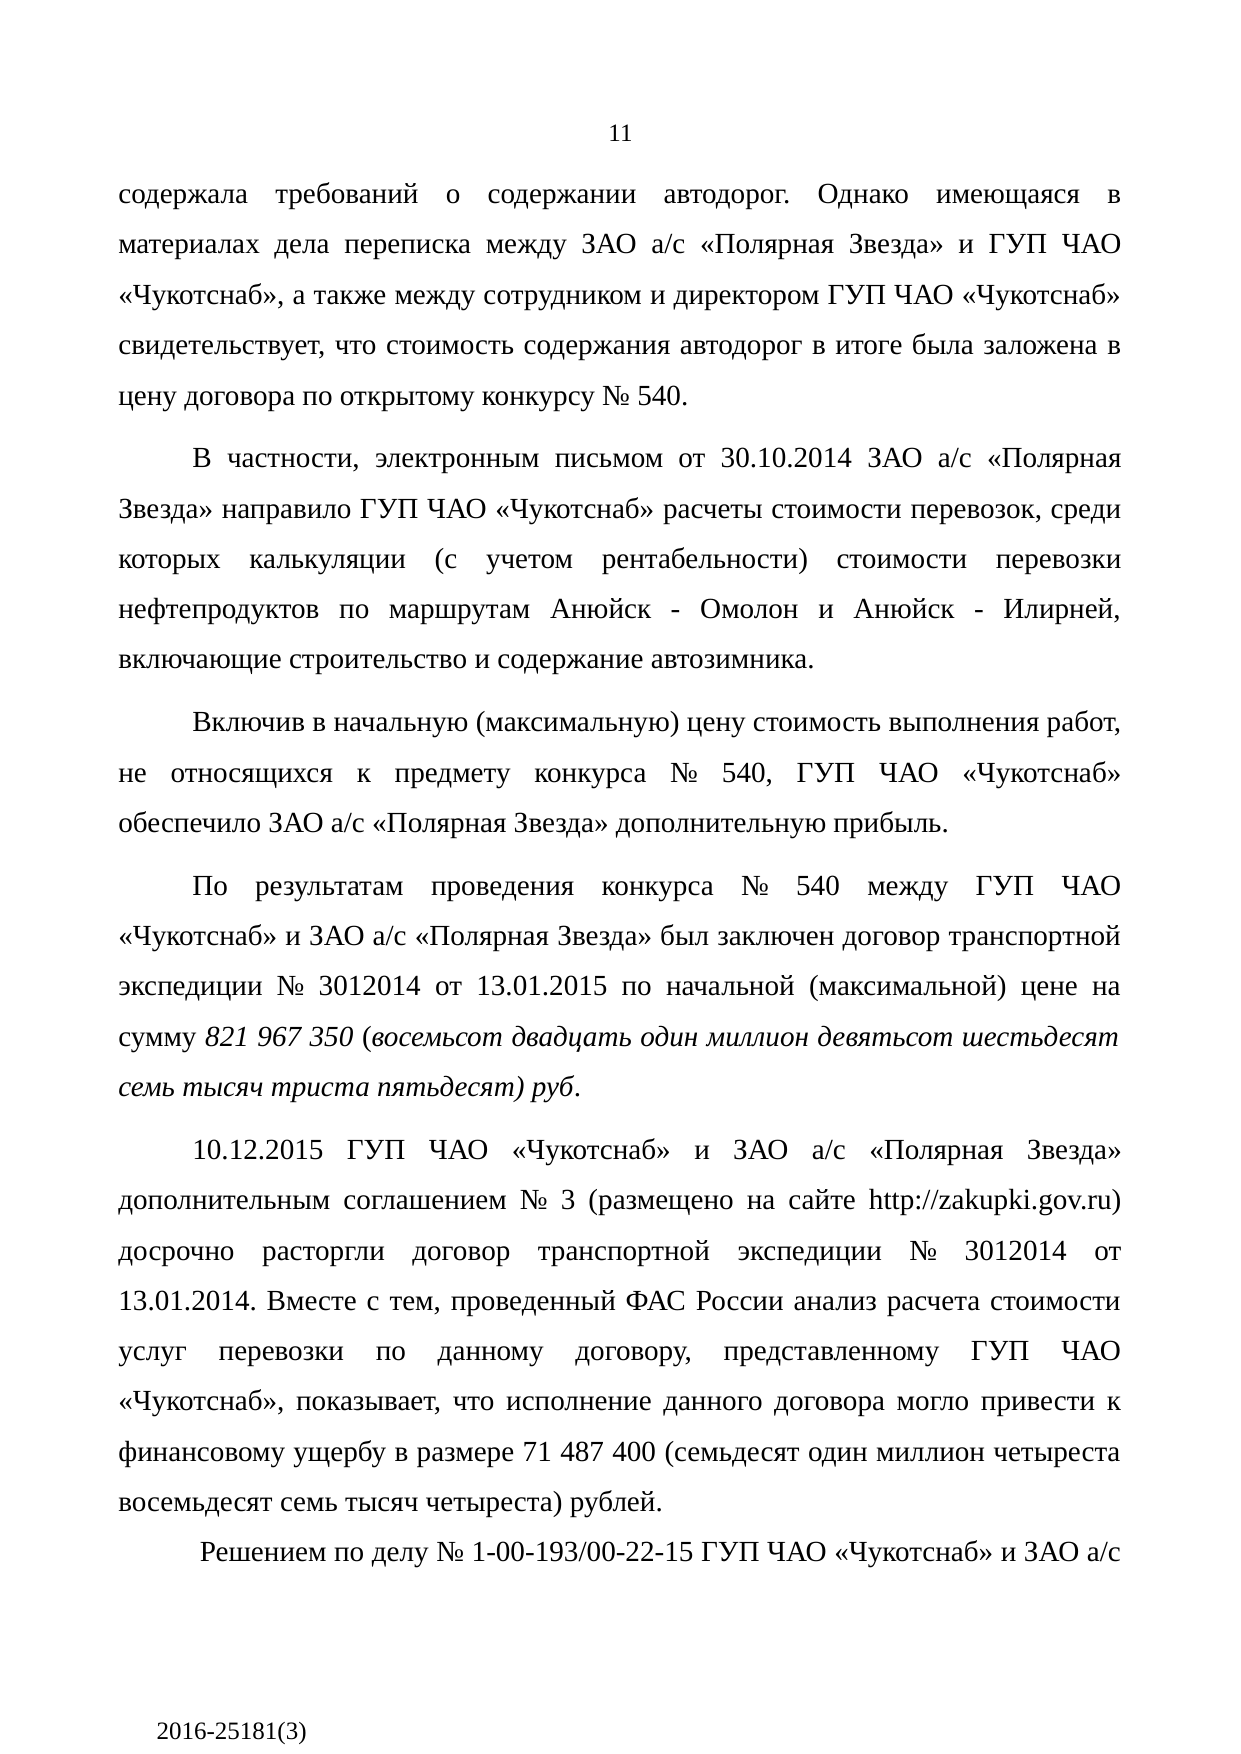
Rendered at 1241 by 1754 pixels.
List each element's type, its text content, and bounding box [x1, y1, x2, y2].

text Включив в начальную (максимальную) цену стоимость выполнения работ, не относящихся к предмету конкурса № 540, ГУП ЧАО «Чукотснаб» обеспечило ЗАО а/с «Полярная Звезда» дополнительную прибыль. [118, 704, 1122, 839]
text содержала требований о содержании автодорог. Однако имеющаяся в материалах дела переписка между ЗАО а/с «Полярная Звезда» и ГУП ЧАО «Чукотснаб», а также между сотрудником и директором ГУП ЧАО «Чукотснаб» свидетельствует, что стоимость содержания автодорог в итоге была заложена в цену договора по открытому конкурсу № 540. [118, 176, 1122, 411]
text В частности, электронным письмом от 30.10.2014 ЗАО а/с «Полярная Звезда» направило ГУП ЧАО «Чукотснаб» расчеты стоимости перевозок, среди которых калькуляции (с учетом рентабельности) стоимости перевозки нефтепродуктов по маршрутам Анюйск - Омолон и Анюйск - Илирней, включающие строительство и содержание автозимника. [118, 440, 1122, 675]
text По результатам проведения конкурса № 540 между ГУП ЧАО «Чукотснаб» и ЗАО а/с «Полярная Звезда» был заключен договор транспортной экспедиции № 3012014 от 13.01.2015 по начальной (максимальной) цене на сумму 821 967 350 (восемьсот двадцать один миллион девятьсот шестьдесят семь тысяч триста пятьдесят) руб. [118, 868, 1122, 1103]
text 10.12.2015 ГУП ЧАО «Чукотснаб» и ЗАО а/с «Полярная Звезда» дополнительным соглашением № 3 (размещено на сайте http://zakupki.gov.ru) досрочно расторгли договор транспортной экспедиции № 3012014 от 13.01.2014. Вместе с тем, проведенный ФАС России анализ расчета стоимости услуг перевозки по данному договору, представленному ГУП ЧАО «Чукотснаб», показывает, что исполнение данного договора могло привести к финансовому ущербу в размере 71 487 400 (семьдесят один миллион четыреста восемьдесят семь тысяч четыреста) рублей. [118, 1132, 1122, 1518]
text Решением по делу № 1-00-193/00-22-15 ГУП ЧАО «Чукотснаб» и ЗАО а/с [118, 1534, 1122, 1568]
